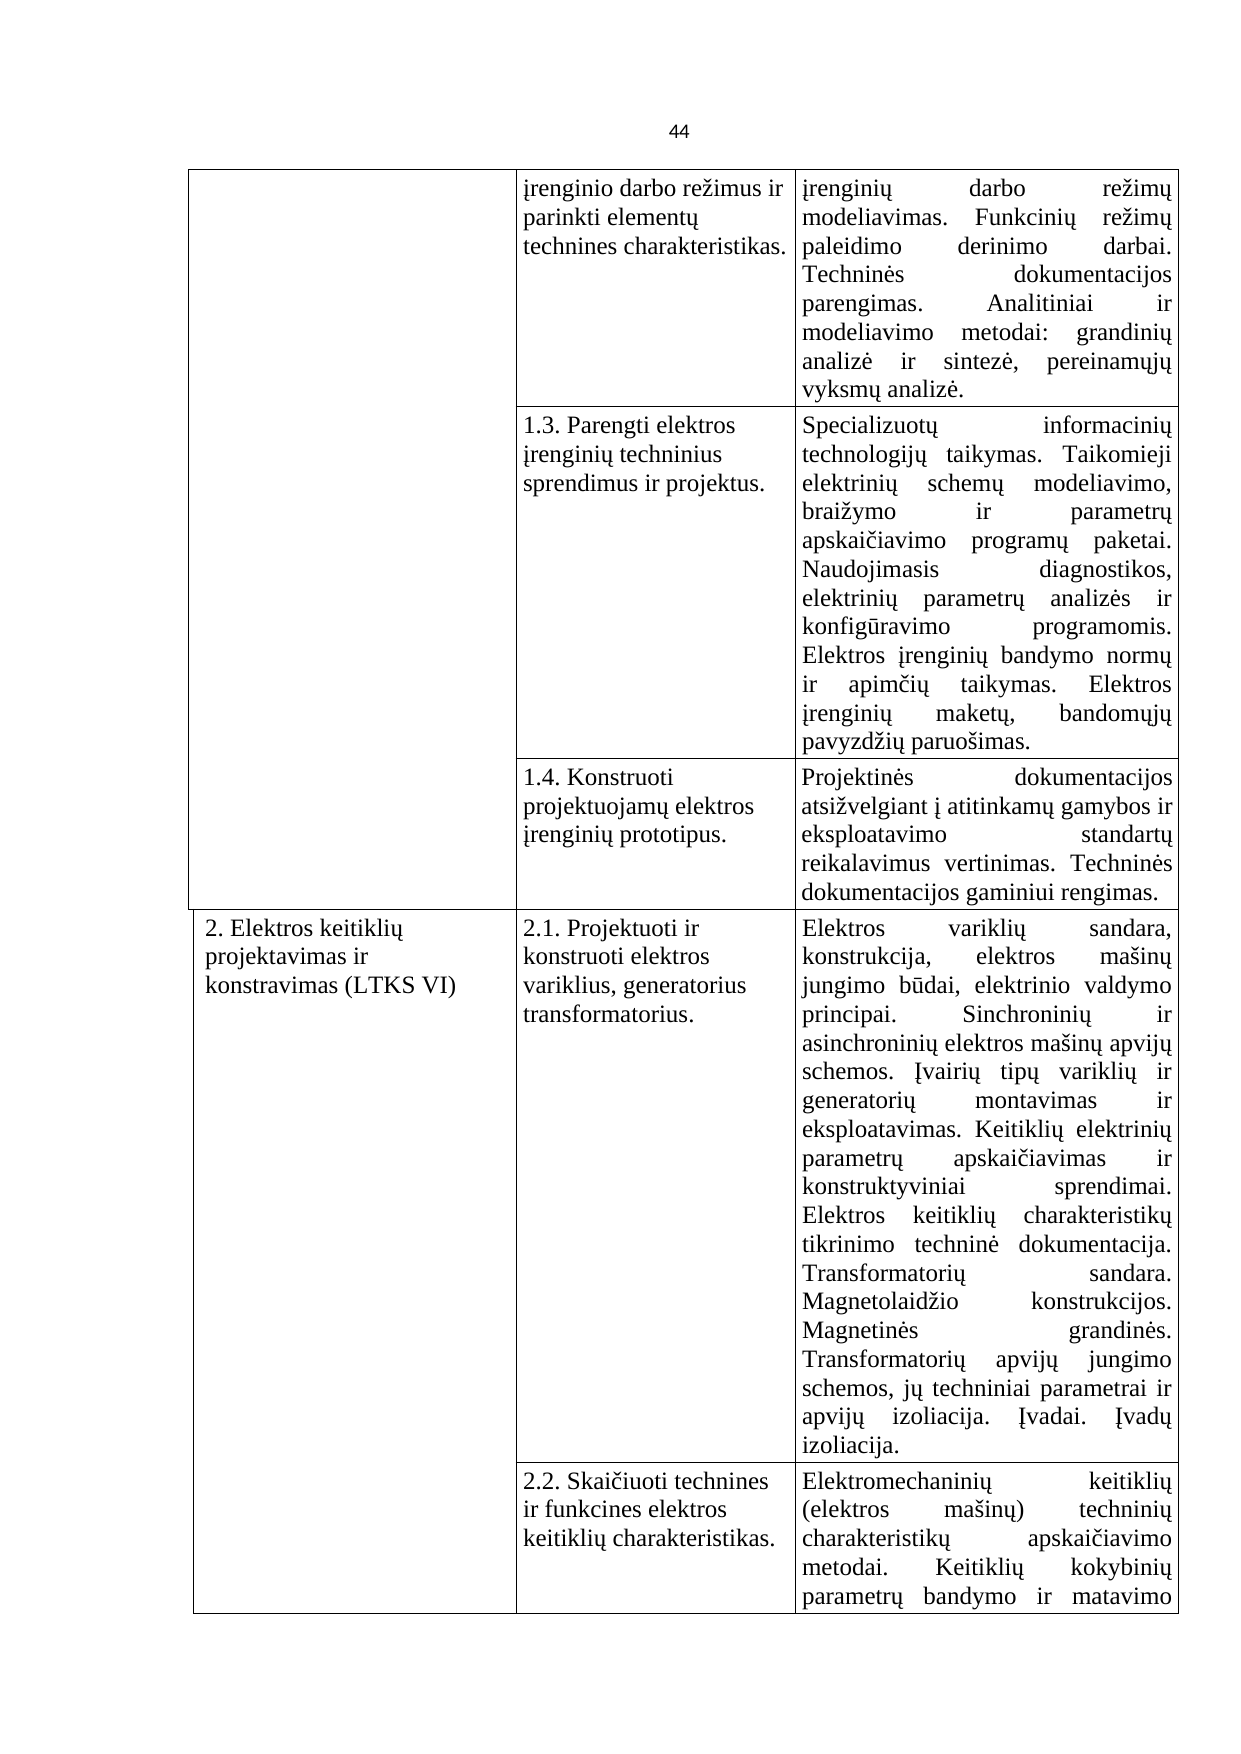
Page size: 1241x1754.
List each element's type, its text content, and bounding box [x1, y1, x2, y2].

table_cell Elektros variklių sandara, konstrukcija, elektros mašinų jungimo būdai, elektrinio valdymo principai. Sinchroninių ir asinchroninių elektros mašinų apvijų schemos. Įvairių tipų variklių ir generatorių montavimas ir eksploatavimas. Keitiklių elektrinių parametrų apskaičiavimas ir konstruktyviniai sprendimai. Elektros keitiklių charakteristikų tikrinimo techninė dokumentacija. Transformatorių sandara. Magnetolaidžio konstrukcijos. Magnetinės grandinės. Transformatorių apvijų jungimo schemos, jų techniniai parametrai ir apvijų izoliacija. Įvadai. Įvadų izoliacija. [796, 910, 1178, 1462]
table_cell [189, 170, 516, 909]
table_cell 1.4. Konstruoti projektuojamų elektros įrenginių prototipus. [517, 759, 795, 909]
table_cell 2.1. Projektuoti ir konstruoti elektros variklius, generatorius transformatorius. [517, 910, 795, 1462]
table_cell 2.2. Skaičiuoti technines ir funkcines elektros keitiklių charakteristikas. [517, 1463, 795, 1612]
table_cell Specializuotų informacinių technologijų taikymas. Taikomieji elektrinių schemų modeliavimo, braižymo ir parametrų apskaičiavimo programų paketai. Naudojimasis diagnostikos, elektrinių parametrų analizės ir konfigūravimo programomis. Elektros įrenginių bandymo normų ir apimčių taikymas. Elektros įrenginių maketų, bandomųjų pavyzdžių paruošimas. [796, 407, 1178, 758]
table_cell 1.3. Parengti elektros įrenginių techninius sprendimus ir projektus. [517, 407, 795, 758]
table_cell [189, 1462, 193, 1612]
table_cell įrenginių darbo režimų modeliavimas. Funkcinių režimų paleidimo derinimo darbai. Techninės dokumentacijos parengimas. Analitiniai ir modeliavimo metodai: grandinių analizė ir sintezė, pereinamųjų vyksmų analizė. [796, 170, 1178, 406]
table_cell Elektromechaninių keitiklių (elektros mašinų) techninių charakteristikų apskaičiavimo metodai. Keitiklių kokybinių parametrų bandymo ir matavimo [796, 1463, 1178, 1612]
table_cell Projektinės dokumentacijos atsižvelgiant į atitinkamų gamybos ir eksploatavimo standartų reikalavimus vertinimas. Techninės dokumentacijos gaminiui rengimas. [796, 759, 1178, 909]
table_cell [189, 910, 193, 1462]
table_cell įrenginio darbo režimus ir parinkti elementų technines charakteristikas. [517, 170, 795, 406]
table_cell 2. Elektros keitiklių projektavimas ir konstravimas (LTKS VI) [194, 910, 516, 1612]
